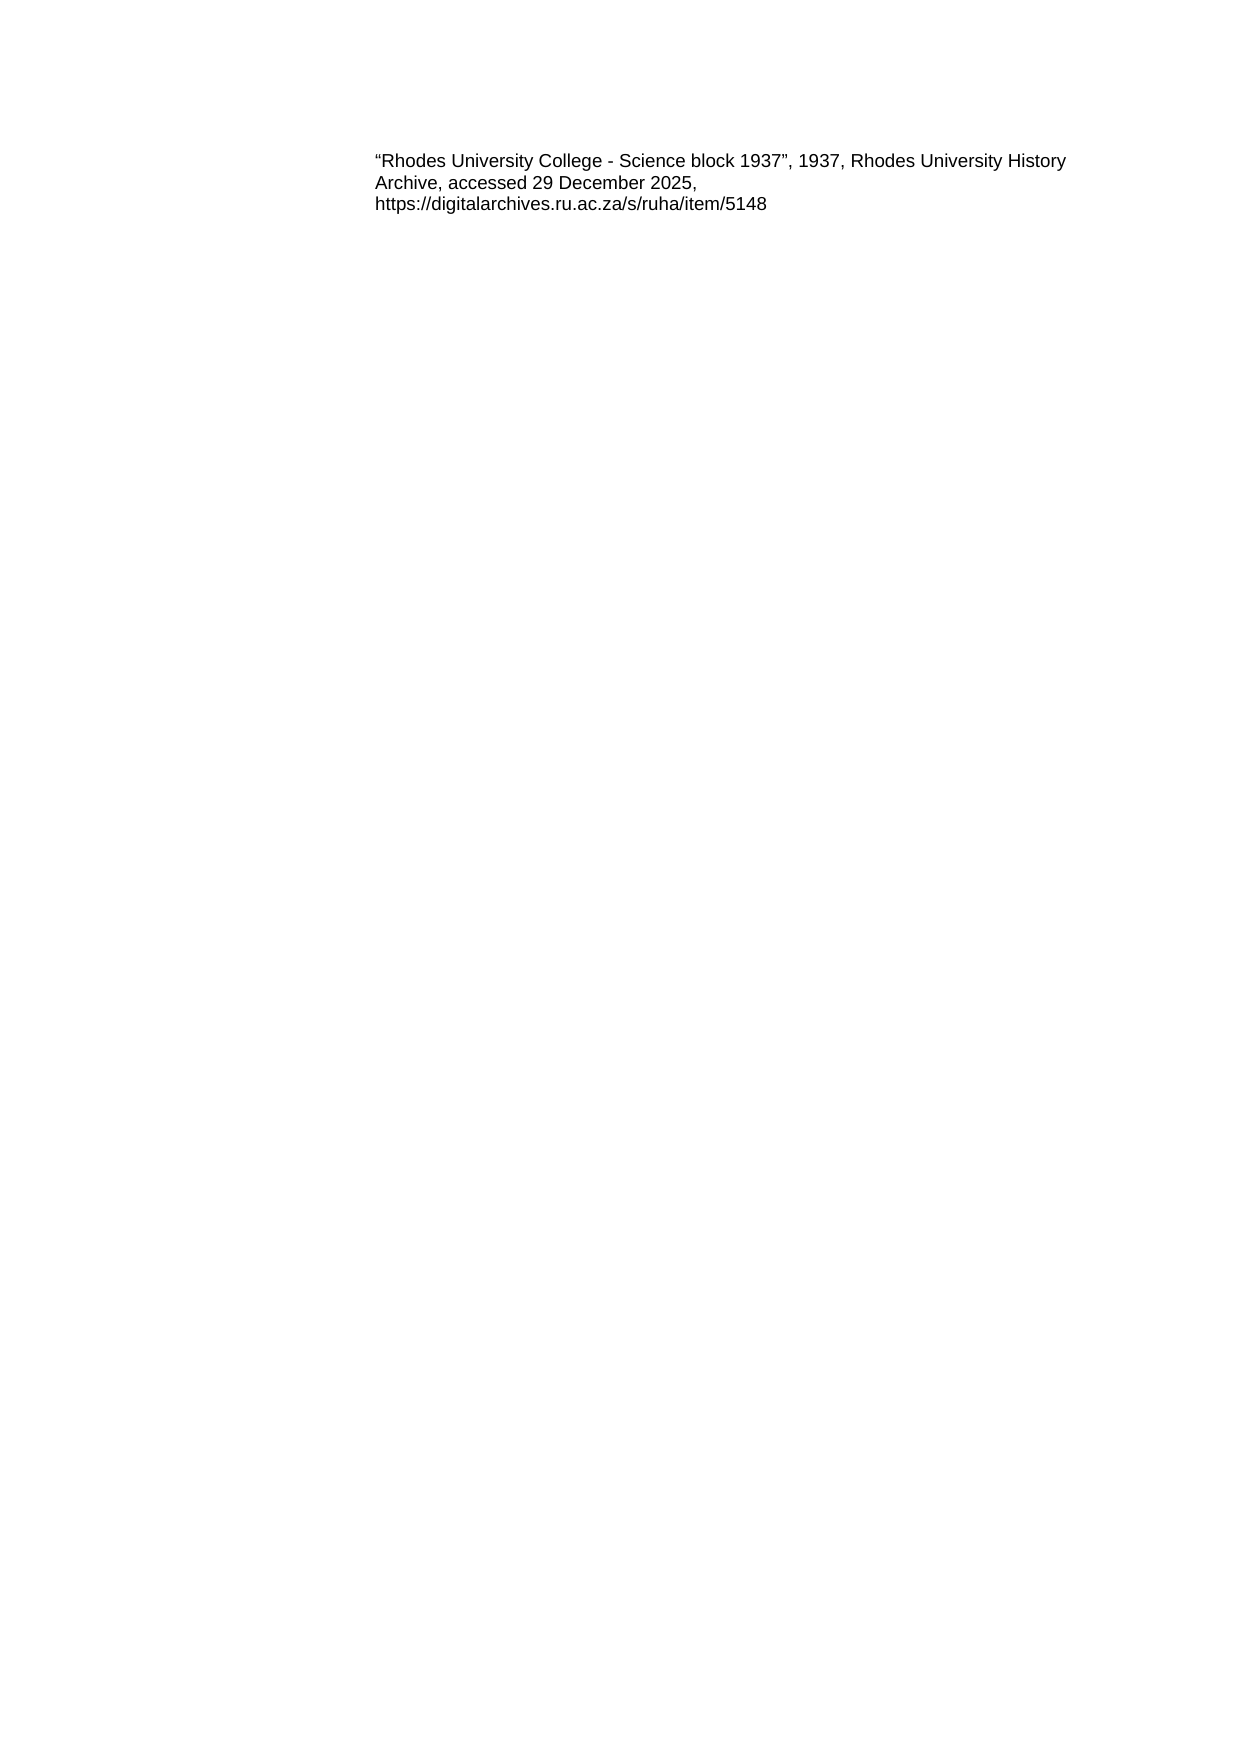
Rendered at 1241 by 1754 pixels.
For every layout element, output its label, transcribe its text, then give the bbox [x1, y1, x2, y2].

text “Rhodes University College - Science block 1937”, 1937, Rhodes University History Archive, accessed 29 December 2025, https://digitalarchives.ru.ac.za/s/ruha/item/5148 [375, 150, 1090, 215]
